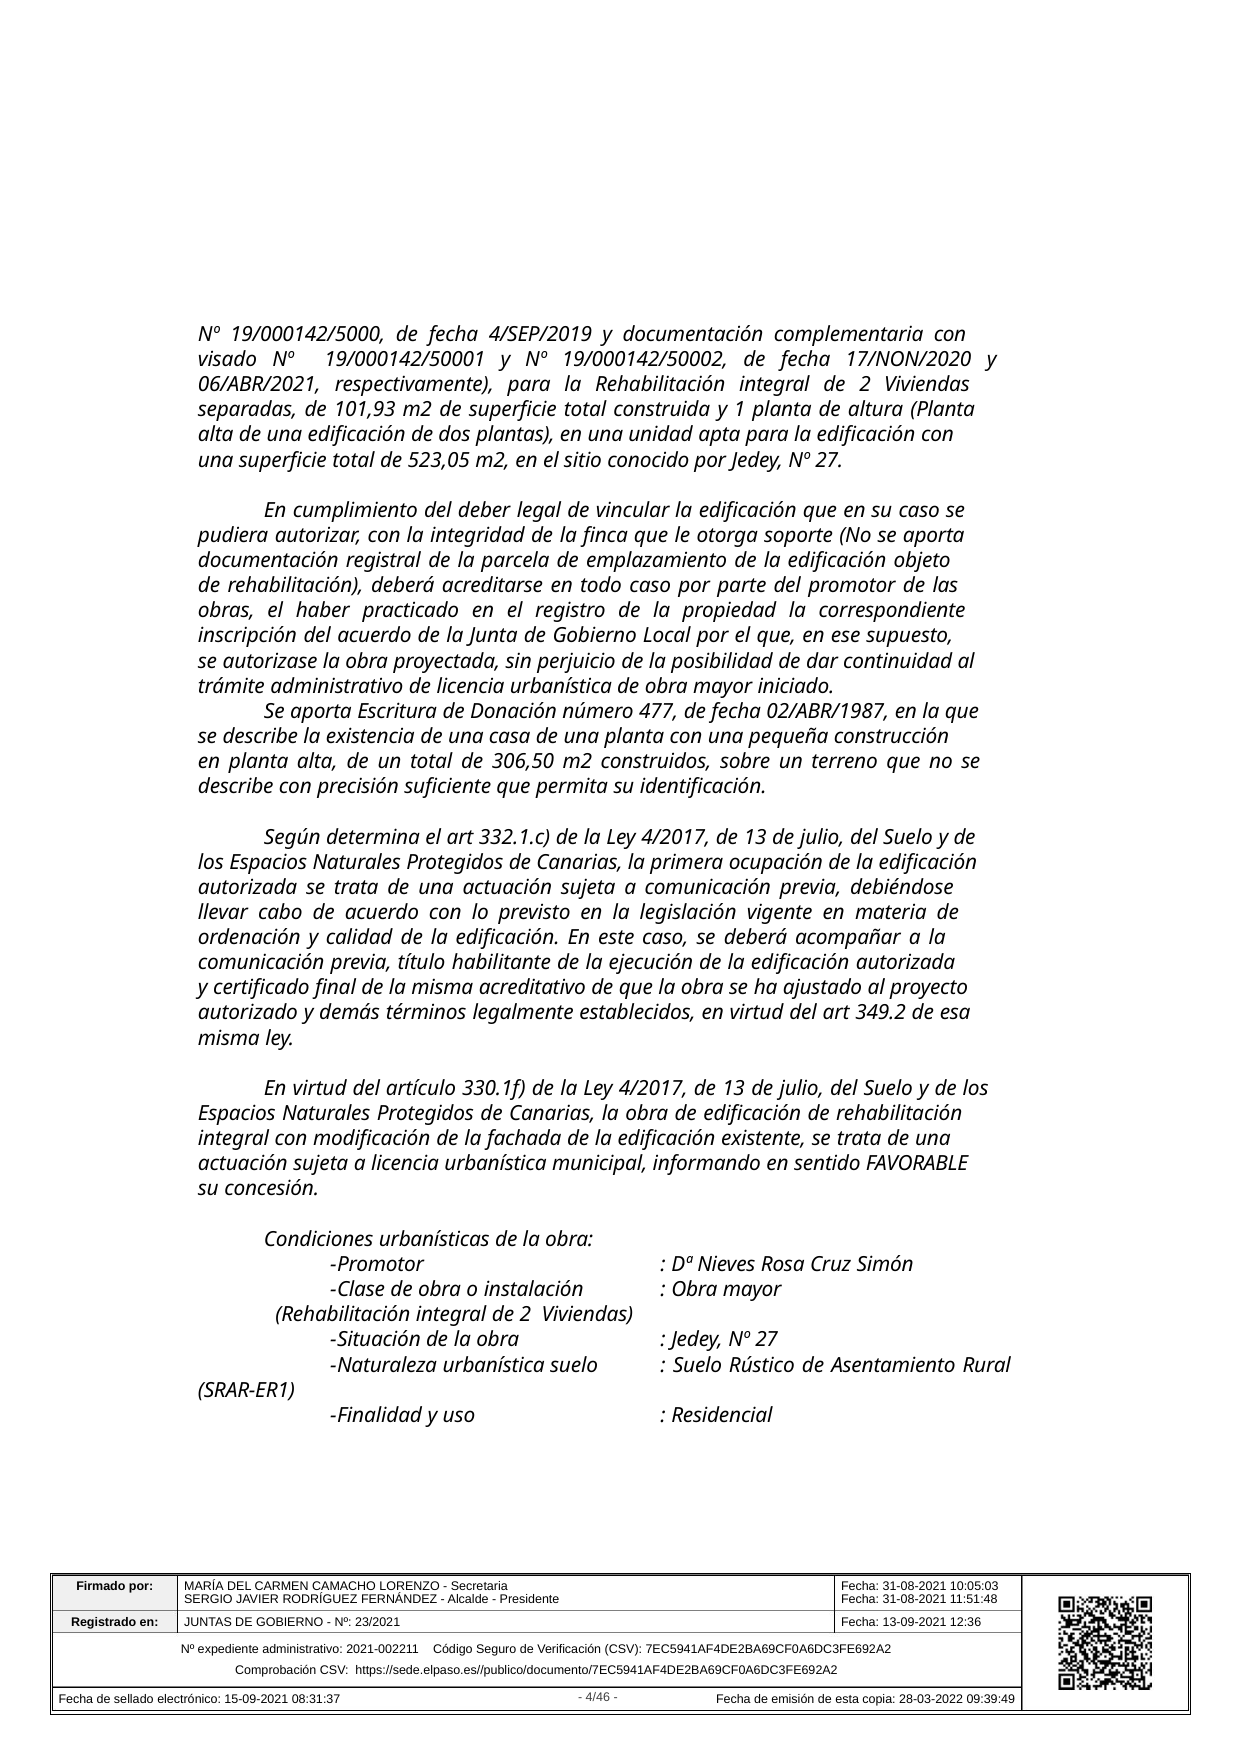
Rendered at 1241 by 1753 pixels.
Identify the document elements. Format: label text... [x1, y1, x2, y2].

text se describe la existencia de una casa de una planta con una pequeña construcción [198, 724, 1068, 748]
text Naturaleza urbanística suelo [337, 1352, 643, 1377]
text se autorizase la obra proyectada, sin perjuicio de la posibilidad de dar continuidad al [198, 648, 1068, 673]
text Se aporta Escritura de Donación número 477, de fecha 02/ABR/1987, en la que [264, 699, 1068, 723]
text describe con precisión suficiente que permita su identificación. [198, 774, 1068, 798]
text - [330, 1277, 337, 1302]
text En cumplimiento del deber legal de vincular la edificación que en su caso se [264, 498, 1068, 522]
text misma ley. [198, 1025, 1068, 1050]
text obras, el haber practicado en el registro de la propiedad la correspondiente [198, 598, 1068, 623]
text MARÍA DEL CARMEN CAMACHO LORENZO - Secretaria [184, 1579, 586, 1593]
text separadas, de 101,93 m2 de superficie total construida y 1 planta de altura (Planta [198, 397, 1068, 422]
text Firmado por: [76, 1579, 172, 1593]
text autorizada se trata de una actuación sujeta a comunicación previa, debiéndose [198, 875, 1068, 899]
text y certificado final de la misma acreditativo de que la obra se ha ajustado al proyecto [198, 975, 1068, 999]
text Fecha: 31-08-2021 10:05:03 [841, 1579, 1022, 1593]
text Nº 19/000142/5000, de fecha 4/SEP/2019 y documentación complementaria con [198, 322, 1068, 346]
text comunicación previa, título habilitante de la ejecución de la edificación autorizada [198, 950, 1068, 974]
text pudiera autorizar, con la integridad de la finca que le otorga soporte (No se aporta [198, 523, 1068, 547]
text trámite administrativo de licencia urbanística de obra mayor iniciado. [198, 673, 1068, 698]
text Finalidad y uso [337, 1403, 509, 1427]
text : Residencial [660, 1403, 810, 1427]
text Fecha de sellado electrónico: 15-09-2021 08:31:37 [58, 1692, 365, 1706]
text Clase de obra o instalación [337, 1277, 636, 1302]
text - [330, 1403, 337, 1427]
text visado Nº 19/000142/50001 y Nº 19/000142/50002, de fecha 17/NON/2020 y [198, 347, 1068, 371]
text una superficie total de 523,05 m2, en el sitio conocido por Jedey, Nº 27. [198, 447, 1068, 472]
text (Rehabilitación integral de 2 Viviendas) [275, 1302, 696, 1327]
text : Dª Nieves Rosa Cruz Simón [660, 1252, 959, 1276]
text en planta alta, de un total de 306,50 m2 construidos, sobre un terreno que no se [198, 749, 1068, 773]
text : Jedey, Nº 27 [660, 1327, 1068, 1352]
text Condiciones urbanísticas de la obra: [264, 1227, 653, 1251]
text Fecha: 13-09-2021 12:36 [841, 1615, 1002, 1629]
text - [330, 1252, 337, 1276]
text - 4/46 - [578, 1691, 636, 1705]
text ordenación y calidad de la edificación. En este caso, se deberá acompañar a la [198, 925, 1068, 949]
text 06/ABR/2021, respectivamente), para la Rehabilitación integral de 2 Viviendas [198, 372, 1068, 397]
text de rehabilitación), deberá acreditarse en todo caso por parte del promotor de las [198, 573, 1068, 598]
text (SRAR-ER1) [198, 1377, 330, 1402]
text Promotor [337, 1252, 636, 1276]
text Registrado en: [71, 1615, 177, 1629]
text Fecha: 31-08-2021 11:51:48 [841, 1593, 1022, 1607]
text llevar cabo de acuerdo con lo previsto en la legislación vigente en materia de [198, 900, 1068, 924]
text - [330, 1352, 337, 1377]
text alta de una edificación de dos plantas), en una unidad apta para la edificación con [198, 422, 1068, 447]
text - [330, 1327, 337, 1352]
text actuación sujeta a licencia urbanística municipal, informando en sentido FAVORABLE [198, 1151, 1068, 1176]
text SERGIO JAVIER RODRÍGUEZ FERNÁNDEZ - Alcalde - Presidente [184, 1593, 586, 1607]
text su concesión. [198, 1176, 1068, 1201]
text Espacios Naturales Protegidos de Canarias, la obra de edificación de rehabilitación [198, 1101, 1068, 1126]
text documentación registral de la parcela de emplazamiento de la edificación objeto [198, 548, 1068, 572]
text : Obra mayor [660, 1277, 959, 1302]
text Situación de la obra [337, 1327, 643, 1352]
text integral con modificación de la fachada de la edificación existente, se trata de una [198, 1126, 1068, 1151]
text los Espacios Naturales Protegidos de Canarias, la primera ocupación de la edificación [198, 850, 1068, 874]
text En virtud del artículo 330.1f) de la Ley 4/2017, de 13 de julio, del Suelo y de los [264, 1076, 1068, 1100]
text Comprobación CSV: https://sede.elpaso.es//publico/documento/7EC5941AF4DE2BA69CF0A6DC3FE692A2 [235, 1663, 918, 1677]
text JUNTAS DE GOBIERNO - Nº: 23/2021 [184, 1615, 426, 1629]
text autorizado y demás términos legalmente establecidos, en virtud del art 349.2 de esa [198, 1000, 1068, 1024]
text Nº expediente administrativo: 2021-002211 Código Seguro de Verificación (CSV): 7EC5941AF4DE2BA69CF0A6DC3FE692A2 [181, 1642, 918, 1656]
text Fecha de emisión de esta copia: 28-03-2022 09:39:49 [716, 1692, 1040, 1706]
text inscripción del acuerdo de la Junta de Gobierno Local por el que, en ese supuesto, [198, 623, 1068, 648]
text Según determina el art 332.1.c) de la Ley 4/2017, de 13 de julio, del Suelo y de [264, 825, 1068, 849]
picture [51, 1574, 1190, 1714]
text : Suelo Rústico de Asentamiento Rural [660, 1352, 1068, 1377]
